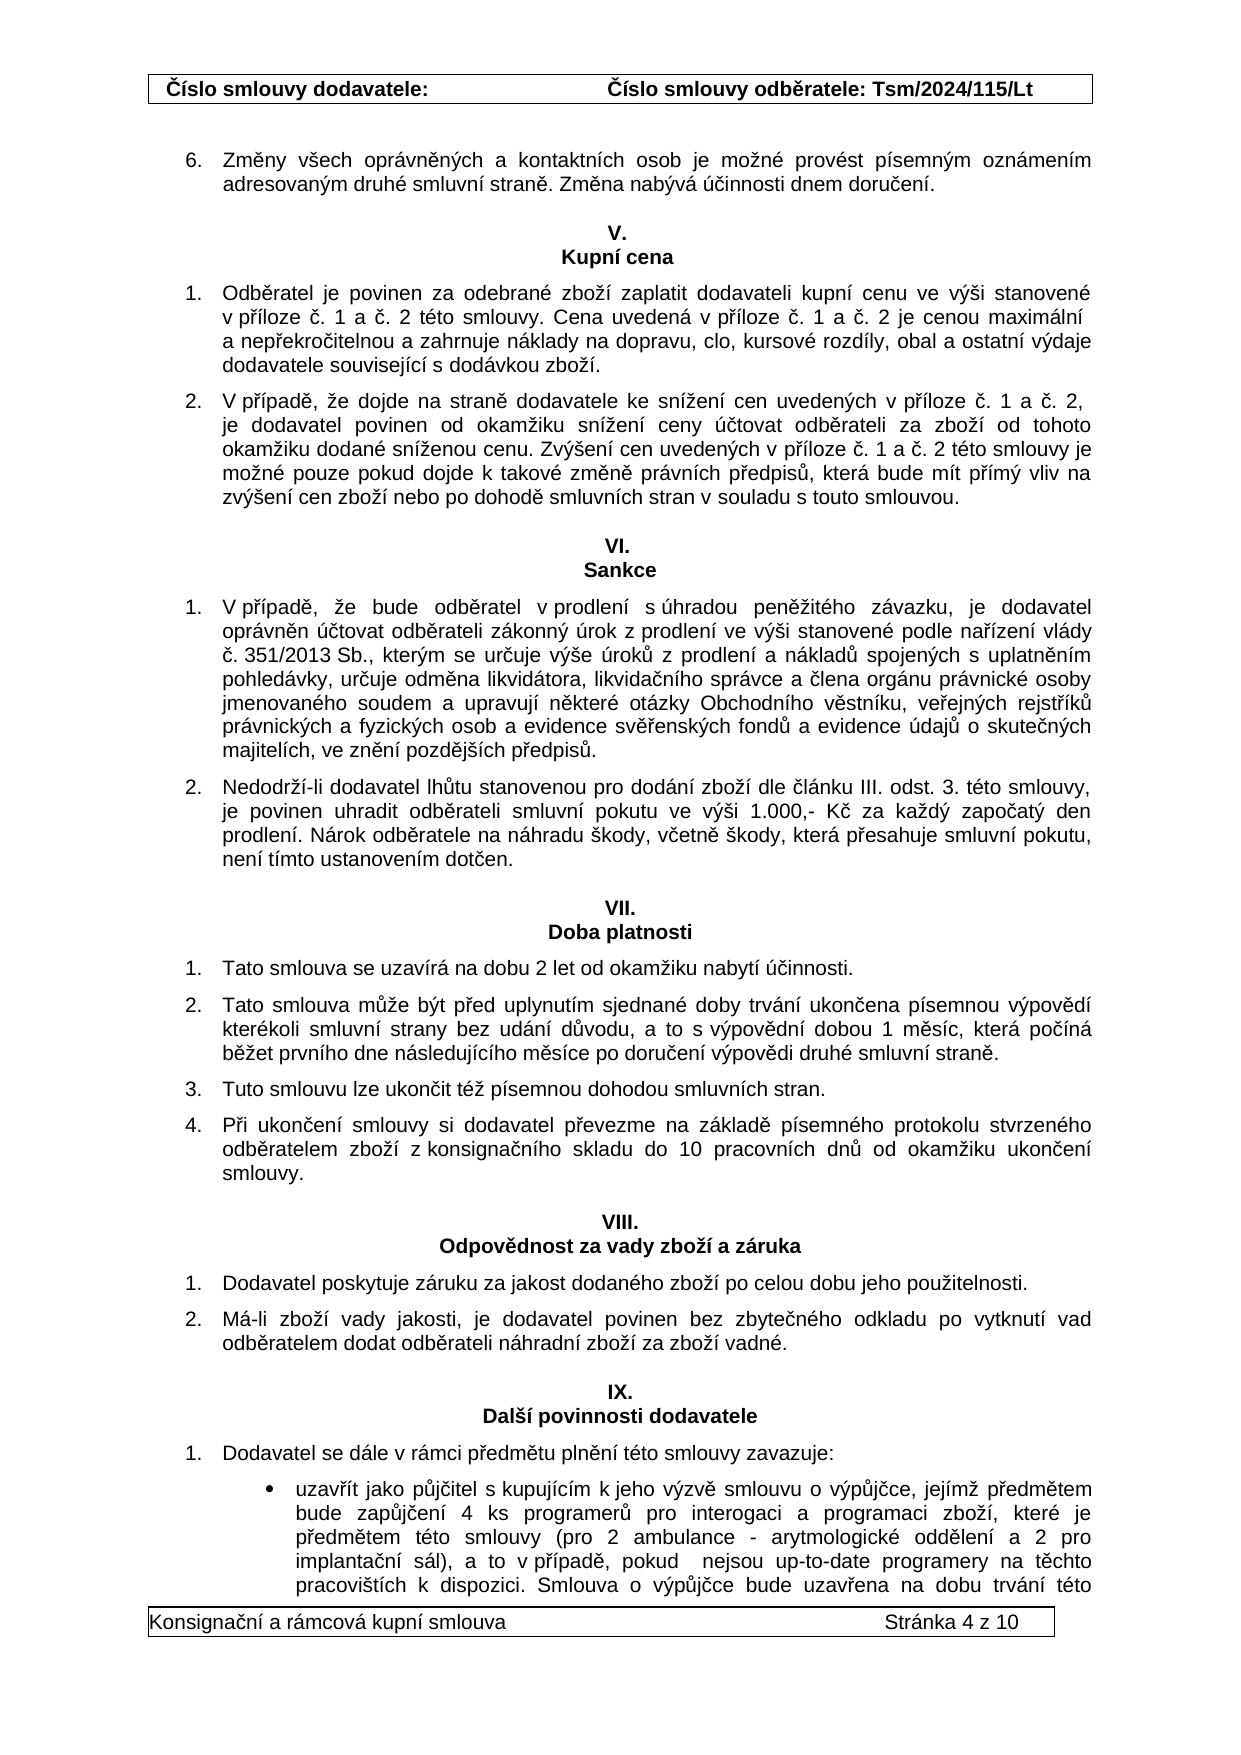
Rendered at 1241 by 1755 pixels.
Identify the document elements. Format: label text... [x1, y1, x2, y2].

list Tato smlouva se uzavírá na dobu 2 let od okamžiku nabytí účinnosti. [185, 956, 1093, 980]
subtitle Odpovědnost za vady zboží a záruka [148, 1234, 1093, 1258]
text Sankce [148, 558, 1093, 582]
text VII. [148, 896, 1093, 919]
list Tuto smlouvu lze ukončit též písemnou dohodou smluvních stran. [185, 1077, 1093, 1101]
text IX. [148, 1380, 1093, 1404]
text VI. [148, 534, 1093, 558]
list Změny všech oprávněných a kontaktních osob je možné provést písemným oznámením adresovaným druhé smluvní straně. Změna nabývá účinnosti dnem doručení. [185, 148, 1093, 196]
text V. [148, 221, 1093, 244]
list Odběratel je povinen za odebrané zboží zaplatit dodavateli kupní cenu ve výši stanovené v příloze č. 1 a č. 2 této smlouvy. Cena uvedená v příloze č. 1 a č. 2 je cenou maximální a nepřekročitelnou a zahrnuje náklady na dopravu, clo, kursové rozdíly, obal a ostatní výdaje dodavatele související s dodávkou zboží. [185, 281, 1093, 377]
list Má-li zboží vady jakosti, je dodavatel povinen bez zbytečného odkladu po vytknutí vad odběratelem dodat odběrateli náhradní zboží za zboží vadné. [185, 1307, 1093, 1355]
text VIII. [148, 1210, 1093, 1234]
list Při ukončení smlouvy si dodavatel převezme na základě písemného protokolu stvrzeného odběratelem zboží z konsignačního skladu do 10 pracovních dnů od okamžiku ukončení smlouvy. [185, 1113, 1093, 1185]
list V případě, že bude odběratel v prodlení s úhradou peněžitého závazku, je dodavatel oprávněn účtovat odběrateli zákonný úrok z prodlení ve výši stanovené podle nařízení vlády č. 351/2013 Sb., kterým se určuje výše úroků z prodlení a nákladů spojených s uplatněním pohledávky, určuje odměna likvidátora, likvidačního správce a člena orgánu právnické osoby jmenovaného soudem a upravují některé otázky Obchodního věstníku, veřejných rejstříků právnických a fyzických osob a evidence svěřenských fondů a evidence údajů o skutečných majitelích, ve znění pozdějších předpisů. [185, 594, 1093, 762]
list V případě, že dojde na straně dodavatele ke snížení cen uvedených v příloze č. 1 a č. 2, je dodavatel povinen od okamžiku snížení ceny účtovat odběrateli za zboží od tohoto okamžiku dodané sníženou cenu. Zvýšení cen uvedených v příloze č. 1 a č. 2 této smlouvy je možné pouze pokud dojde k takové změně právních předpisů, která bude mít přímý vliv na zvýšení cen zboží nebo po dohodě smluvních stran v souladu s touto smlouvou. [185, 389, 1093, 509]
list Dodavatel poskytuje záruku za jakost dodaného zboží po celou dobu jeho použitelnosti. [185, 1271, 1093, 1294]
list uzavřít jako půjčitel s kupujícím k jeho výzvě smlouvu o výpůjčce, jejímž předmětem bude zapůjčení 4 ks programerů pro interogaci a programaci zboží, které je předmětem této smlouvy (pro 2 ambulance - arytmologické oddělení a 2 pro implantační sál), a to v případě, pokud nejsou up-to-date programery na těchto pracovištích k dispozici. Smlouva o výpůjčce bude uzavřena na dobu trvání této [266, 1477, 1093, 1597]
list Tato smlouva může být před uplynutím sjednané doby trvání ukončena písemnou výpovědí kterékoli smluvní strany bez udání důvodu, a to s výpovědní dobou 1 měsíc, která počíná běžet prvního dne následujícího měsíce po doručení výpovědi druhé smluvní straně. [185, 992, 1093, 1064]
subtitle Další povinnosti dodavatele [148, 1404, 1093, 1428]
list Nedodrží-li dodavatel lhůtu stanovenou pro dodání zboží dle článku III. odst. 3. této smlouvy, je povinen uhradit odběrateli smluvní pokutu ve výši 1.000,- Kč za každý započatý den prodlení. Nárok odběratele na náhradu škody, včetně škody, která přesahuje smluvní pokutu, není tímto ustanovením dotčen. [185, 775, 1093, 871]
text Doba platnosti [148, 919, 1093, 943]
text Kupní cena [148, 244, 1093, 268]
list Dodavatel se dále v rámci předmětu plnění této smlouvy zavazuje: [185, 1440, 1093, 1464]
